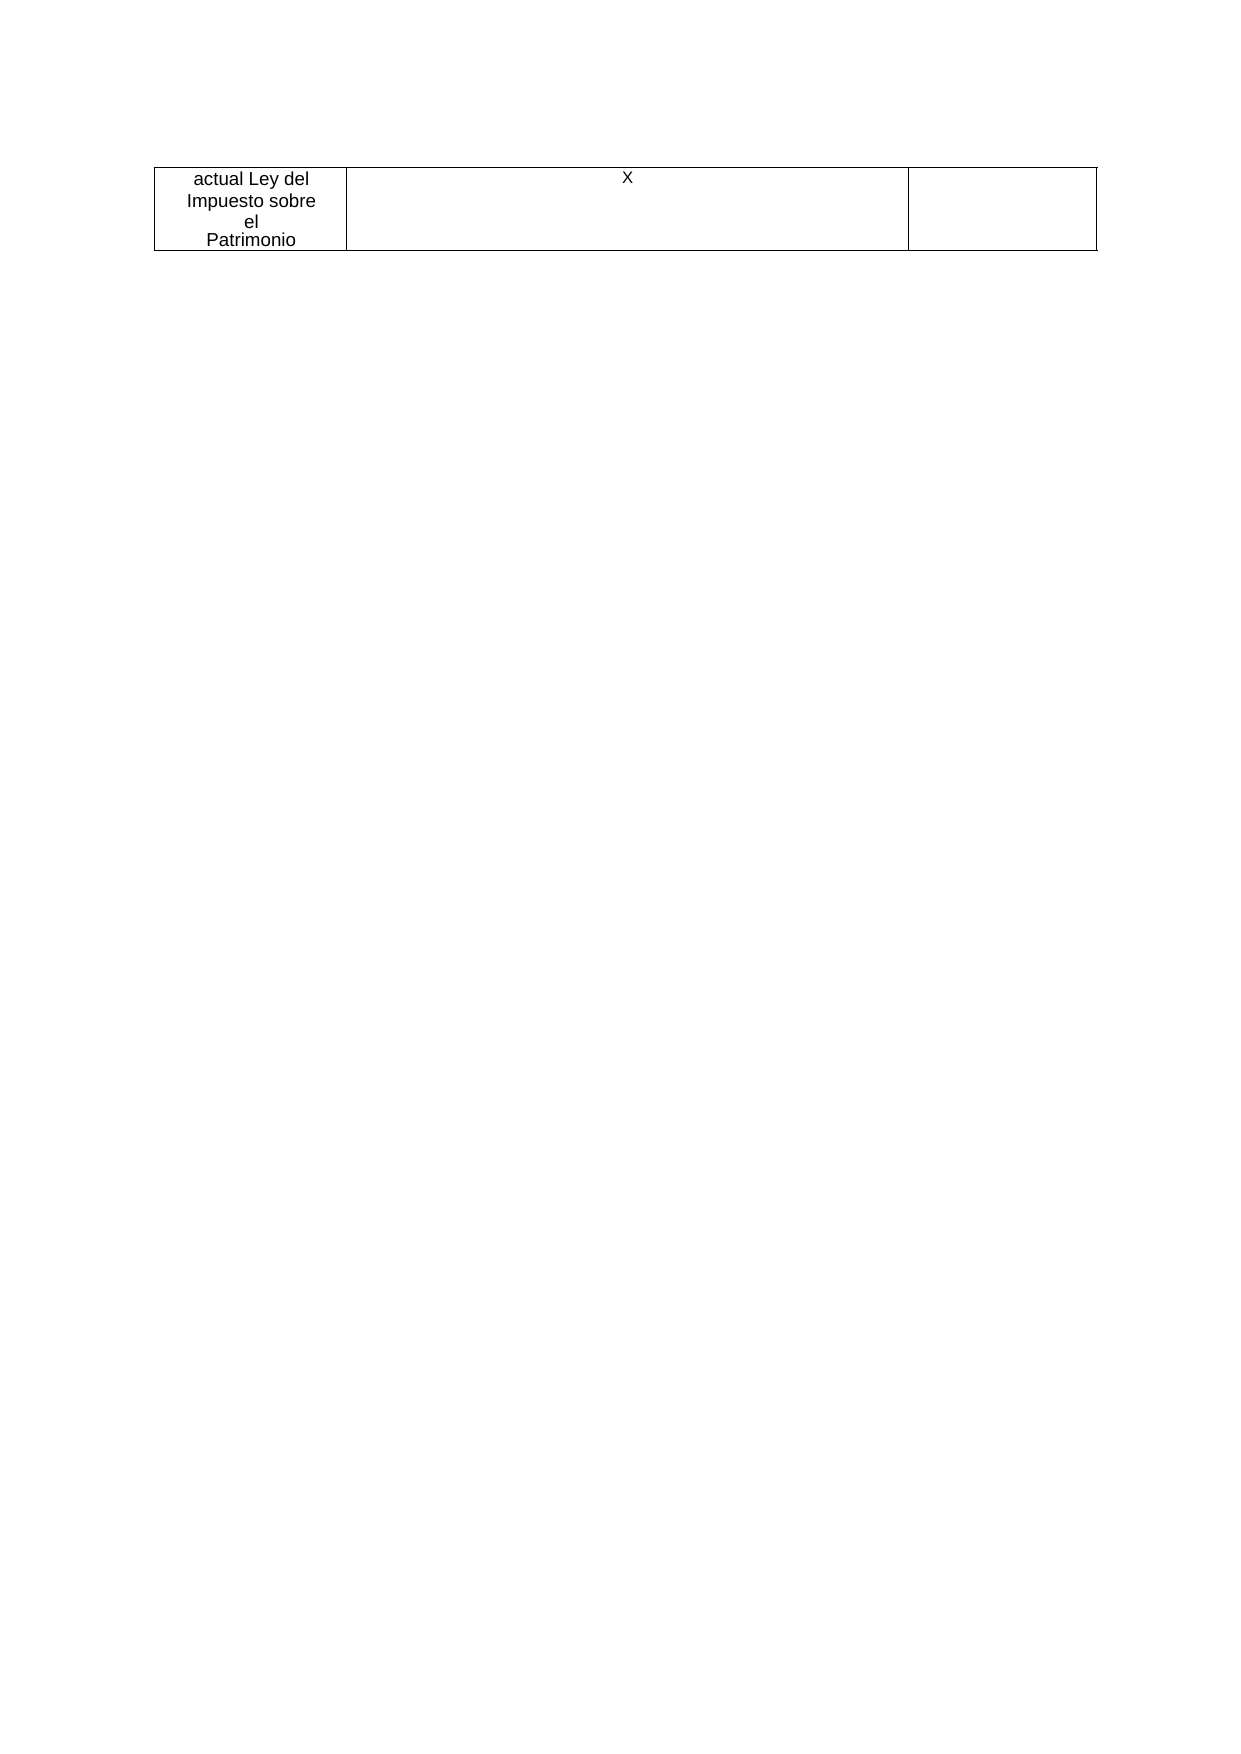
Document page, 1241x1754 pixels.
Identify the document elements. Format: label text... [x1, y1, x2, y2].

table_cell actual Ley del Impuesto sobre el Patrimonio [155, 168, 346, 250]
table_cell X [347, 168, 908, 250]
table_cell [909, 168, 1096, 250]
